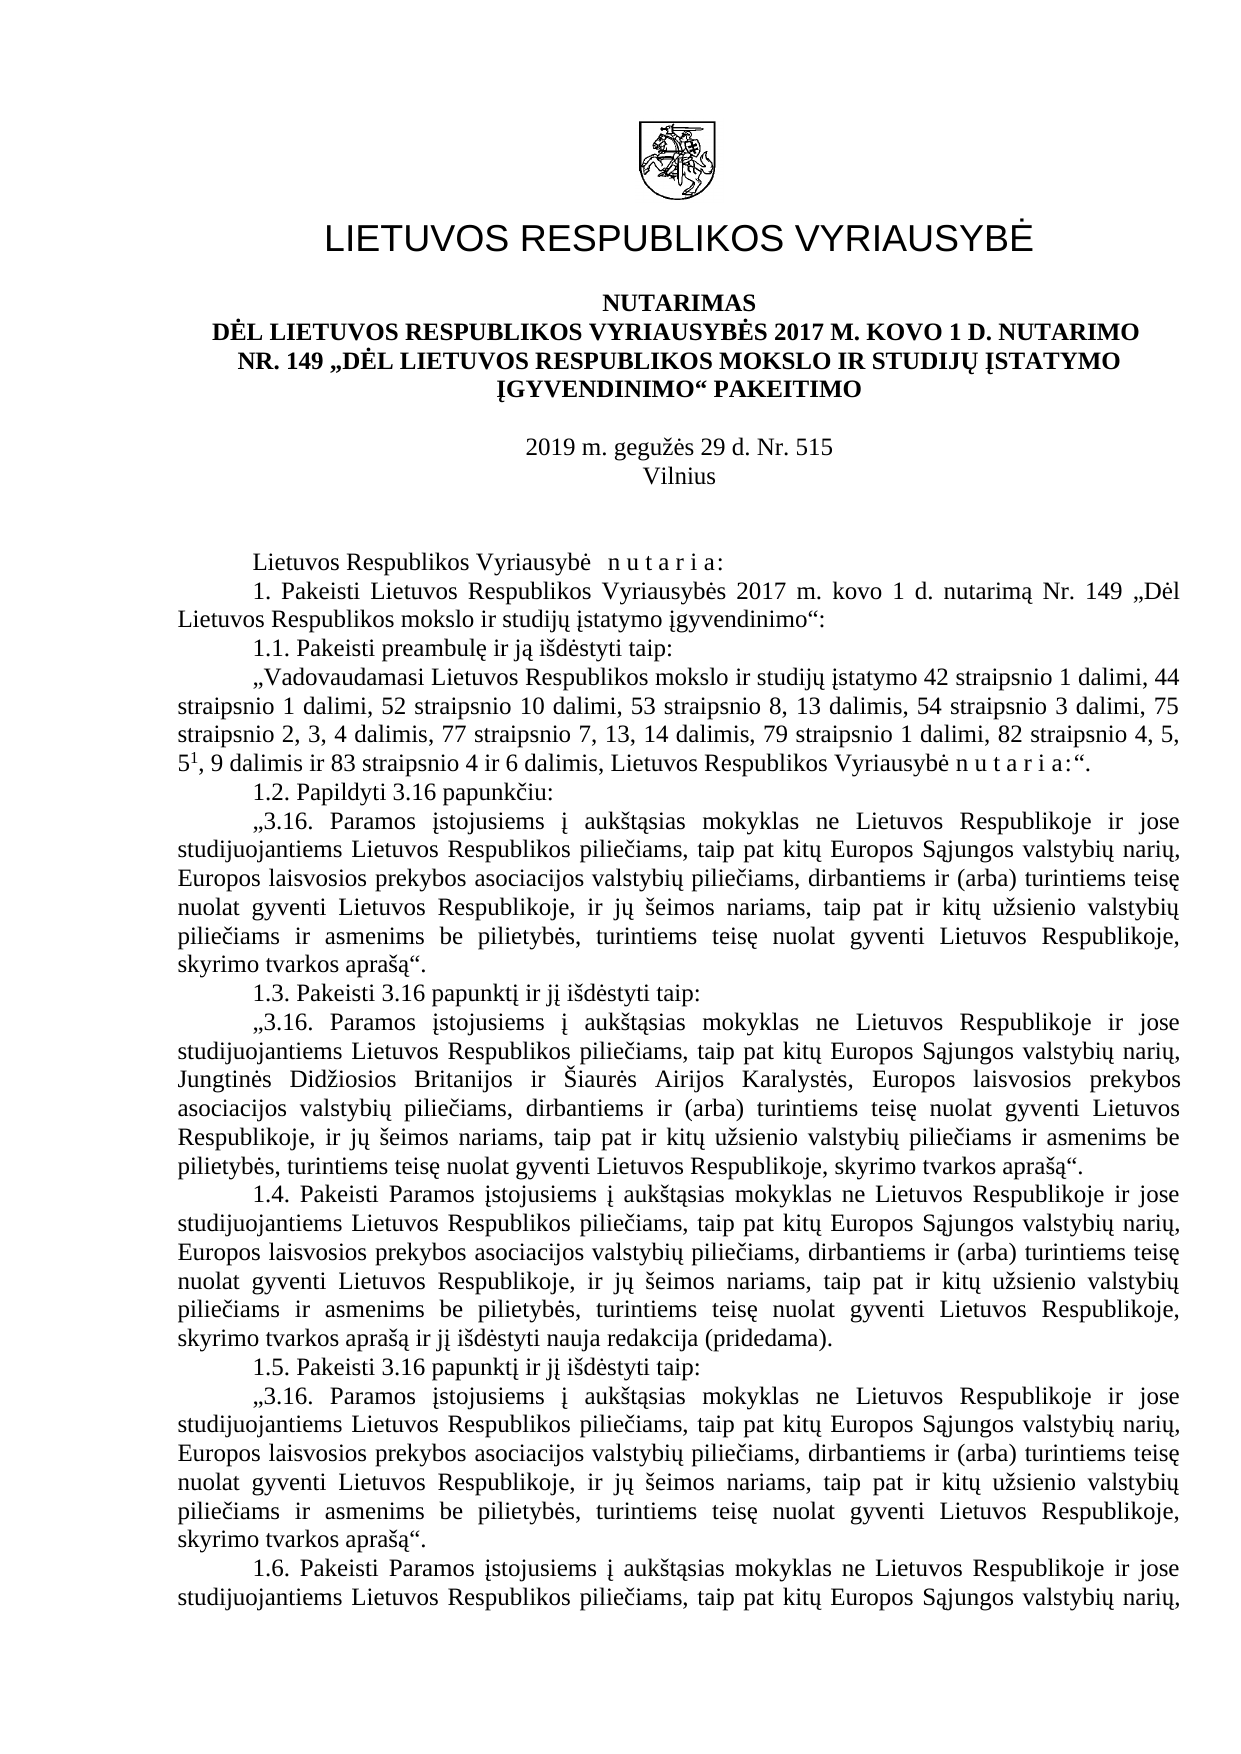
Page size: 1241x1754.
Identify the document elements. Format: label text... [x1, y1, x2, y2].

text 2019 m. gegužės 29 d. Nr. 515 [177, 432, 1181, 461]
text DĖL LIETUVOS RESPUBLIKOS VYRIAUSYBĖS 2017 M. KOVO 1 D. NUTARIMO [177, 317, 1181, 346]
text „3.16. Paramos įstojusiems į aukštąsias mokyklas ne Lietuvos Respublikoje ir jose studijuojantiems Lietuvos Respublikos piliečiams, taip pat kitų Europos Sąjungos valstybių narių, Europos laisvosios prekybos asociacijos valstybių piliečiams, dirbantiems ir (arba) turintiems teisę nuolat gyventi Lietuvos Respublikoje, ir jų šeimos nariams, taip pat ir kitų užsienio valstybių piliečiams ir asmenims be pilietybės, turintiems teisę nuolat gyventi Lietuvos Respublikoje, skyrimo tvarkos aprašą“. [177, 806, 1181, 978]
text 1.6. Pakeisti Paramos įstojusiems į aukštąsias mokyklas ne Lietuvos Respublikoje ir jose studijuojantiems Lietuvos Respublikos piliečiams, taip pat kitų Europos Sąjungos valstybių narių, [177, 1553, 1181, 1611]
text „3.16. Paramos įstojusiems į aukštąsias mokyklas ne Lietuvos Respublikoje ir jose studijuojantiems Lietuvos Respublikos piliečiams, taip pat kitų Europos Sąjungos valstybių narių, Jungtinės Didžiosios Britanijos ir Šiaurės Airijos Karalystės, Europos laisvosios prekybos asociacijos valstybių piliečiams, dirbantiems ir (arba) turintiems teisę nuolat gyventi Lietuvos Respublikoje, ir jų šeimos nariams, taip pat ir kitų užsienio valstybių piliečiams ir asmenims be pilietybės, turintiems teisę nuolat gyventi Lietuvos Respublikoje, skyrimo tvarkos aprašą“. [177, 1007, 1181, 1179]
text „3.16. Paramos įstojusiems į aukštąsias mokyklas ne Lietuvos Respublikoje ir jose studijuojantiems Lietuvos Respublikos piliečiams, taip pat kitų Europos Sąjungos valstybių narių, Europos laisvosios prekybos asociacijos valstybių piliečiams, dirbantiems ir (arba) turintiems teisę nuolat gyventi Lietuvos Respublikoje, ir jų šeimos nariams, taip pat ir kitų užsienio valstybių piliečiams ir asmenims be pilietybės, turintiems teisę nuolat gyventi Lietuvos Respublikoje, skyrimo tvarkos aprašą“. [177, 1381, 1181, 1553]
text nutarimas [177, 288, 1181, 317]
text 1.1. Pakeisti preambulę ir ją išdėstyti taip: [177, 633, 1181, 662]
text 1.4. Pakeisti Paramos įstojusiems į aukštąsias mokyklas ne Lietuvos Respublikoje ir jose studijuojantiems Lietuvos Respublikos piliečiams, taip pat kitų Europos Sąjungos valstybių narių, Europos laisvosios prekybos asociacijos valstybių piliečiams, dirbantiems ir (arba) turintiems teisę nuolat gyventi Lietuvos Respublikoje, ir jų šeimos nariams, taip pat ir kitų užsienio valstybių piliečiams ir asmenims be pilietybės, turintiems teisę nuolat gyventi Lietuvos Respublikoje, skyrimo tvarkos aprašą ir jį išdėstyti nauja redakcija (pridedama). [177, 1179, 1181, 1352]
text Lietuvos Respublikos Vyriausybė [177, 216, 1181, 259]
text NR. 149 „DĖL LIETUVOS RESPUBLIKOS MOKSLO IR STUDIJŲ ĮSTATYMO ĮGYVENDINIMO“ PAKEITIMO [177, 346, 1181, 403]
text 1.3. Pakeisti 3.16 papunktį ir jį išdėstyti taip: [177, 978, 1181, 1007]
text Vilnius [177, 461, 1181, 489]
text „Vadovaudamasi Lietuvos Respublikos mokslo ir studijų įstatymo 42 straipsnio 1 dalimi, 44 straipsnio 1 dalimi, 52 straipsnio 10 dalimi, 53 straipsnio 8, 13 dalimis, 54 straipsnio 3 dalimi, 75 straipsnio 2, 3, 4 dalimis, 77 straipsnio 7, 13, 14 dalimis, 79 straipsnio 1 dalimi, 82 straipsnio 4, 5, 51, 9 dalimis ir 83 straipsnio 4 ir 6 dalimis, Lietuvos Respublikos Vyriausybė nutaria:“. [177, 662, 1181, 777]
text 1. Pakeisti Lietuvos Respublikos Vyriausybės 2017 m. kovo 1 d. nutarimą Nr. 149 „Dėl Lietuvos Respublikos mokslo ir studijų įstatymo įgyvendinimo“: [177, 576, 1181, 633]
text Lietuvos Respublikos Vyriausybė nutaria: [177, 547, 1181, 576]
text 1.5. Pakeisti 3.16 papunktį ir jį išdėstyti taip: [177, 1352, 1181, 1381]
text 1.2. Papildyti 3.16 papunkčiu: [177, 777, 1181, 806]
